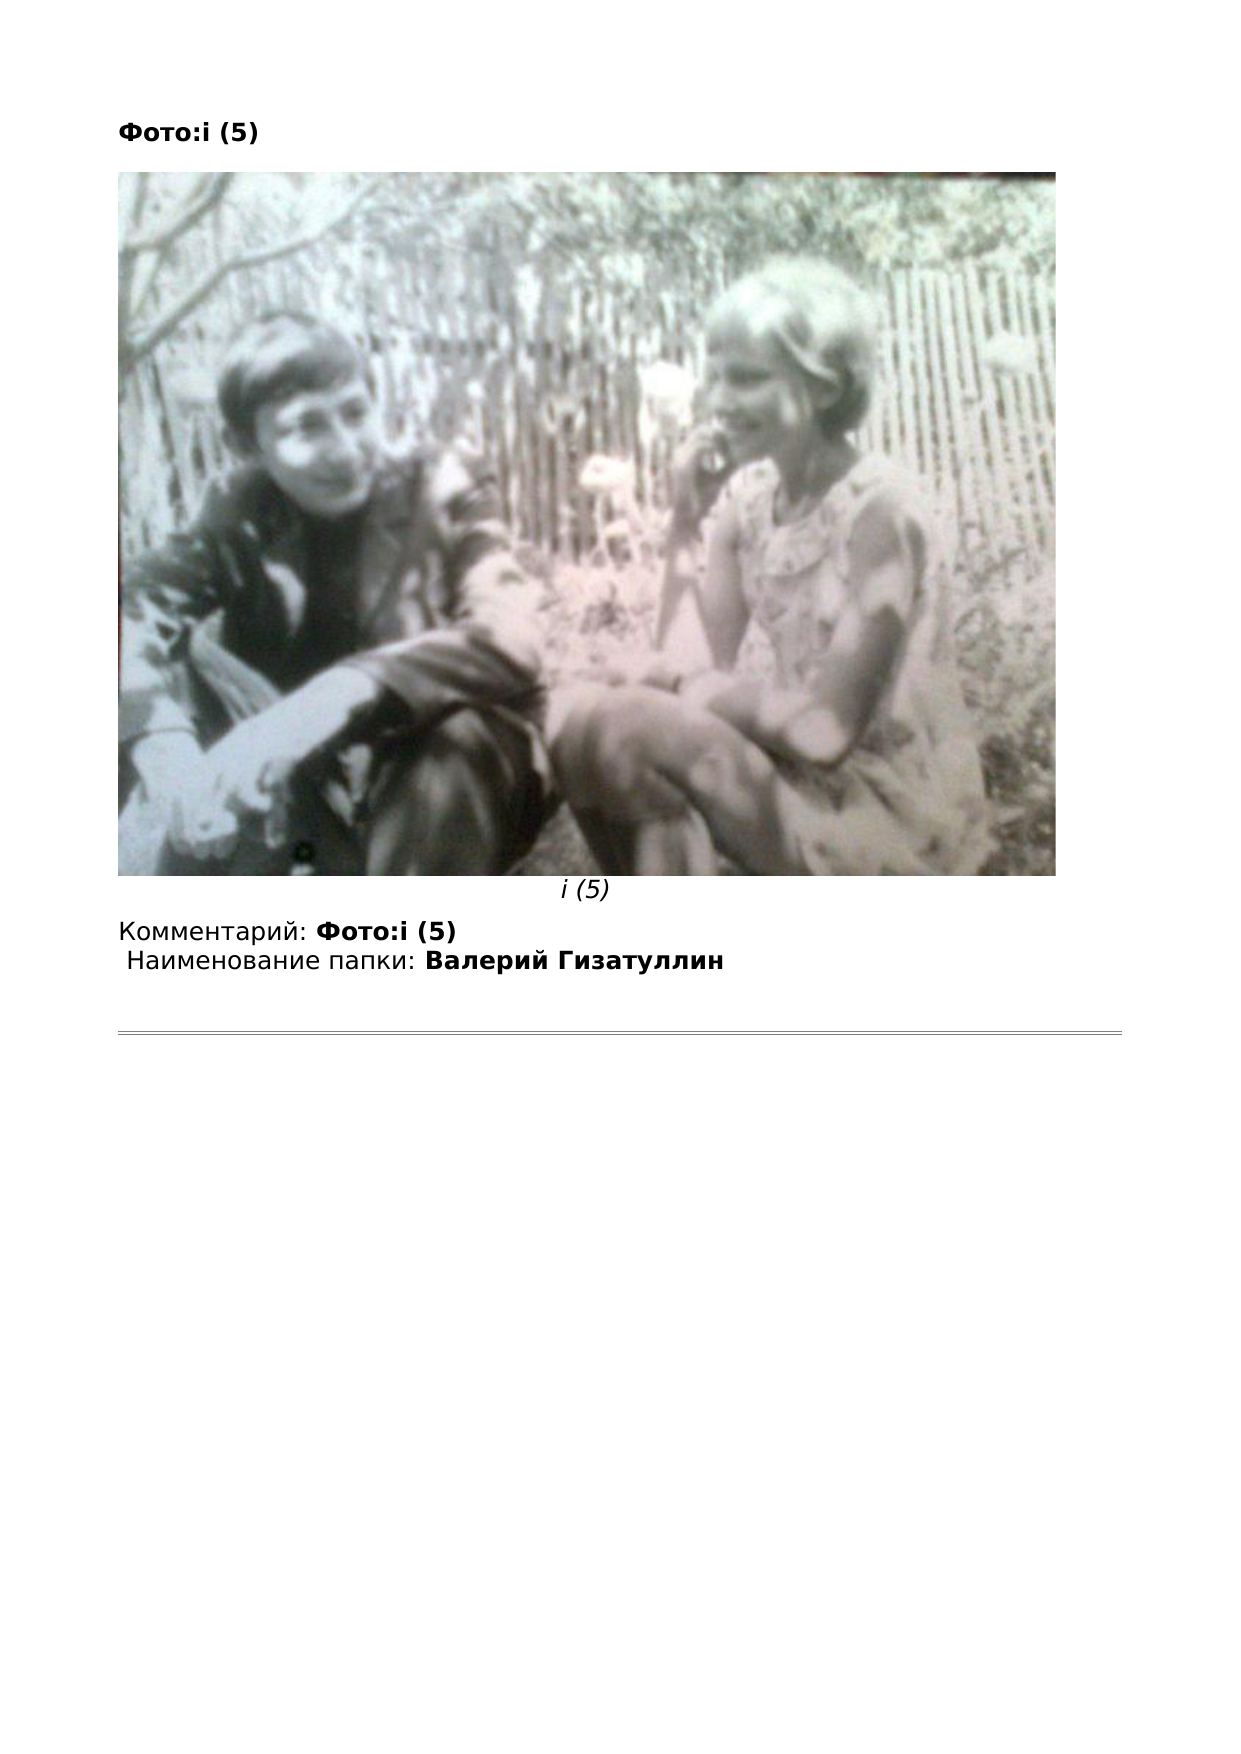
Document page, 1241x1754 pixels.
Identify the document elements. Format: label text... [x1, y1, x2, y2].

text i (5) [118, 876, 1056, 904]
subtitle Фото:i (5) [118, 118, 1122, 147]
text Комментарий: Фото:i (5) Наименование папки: Валерий Гизатуллин [118, 917, 1122, 1004]
picture [118, 172, 1056, 876]
